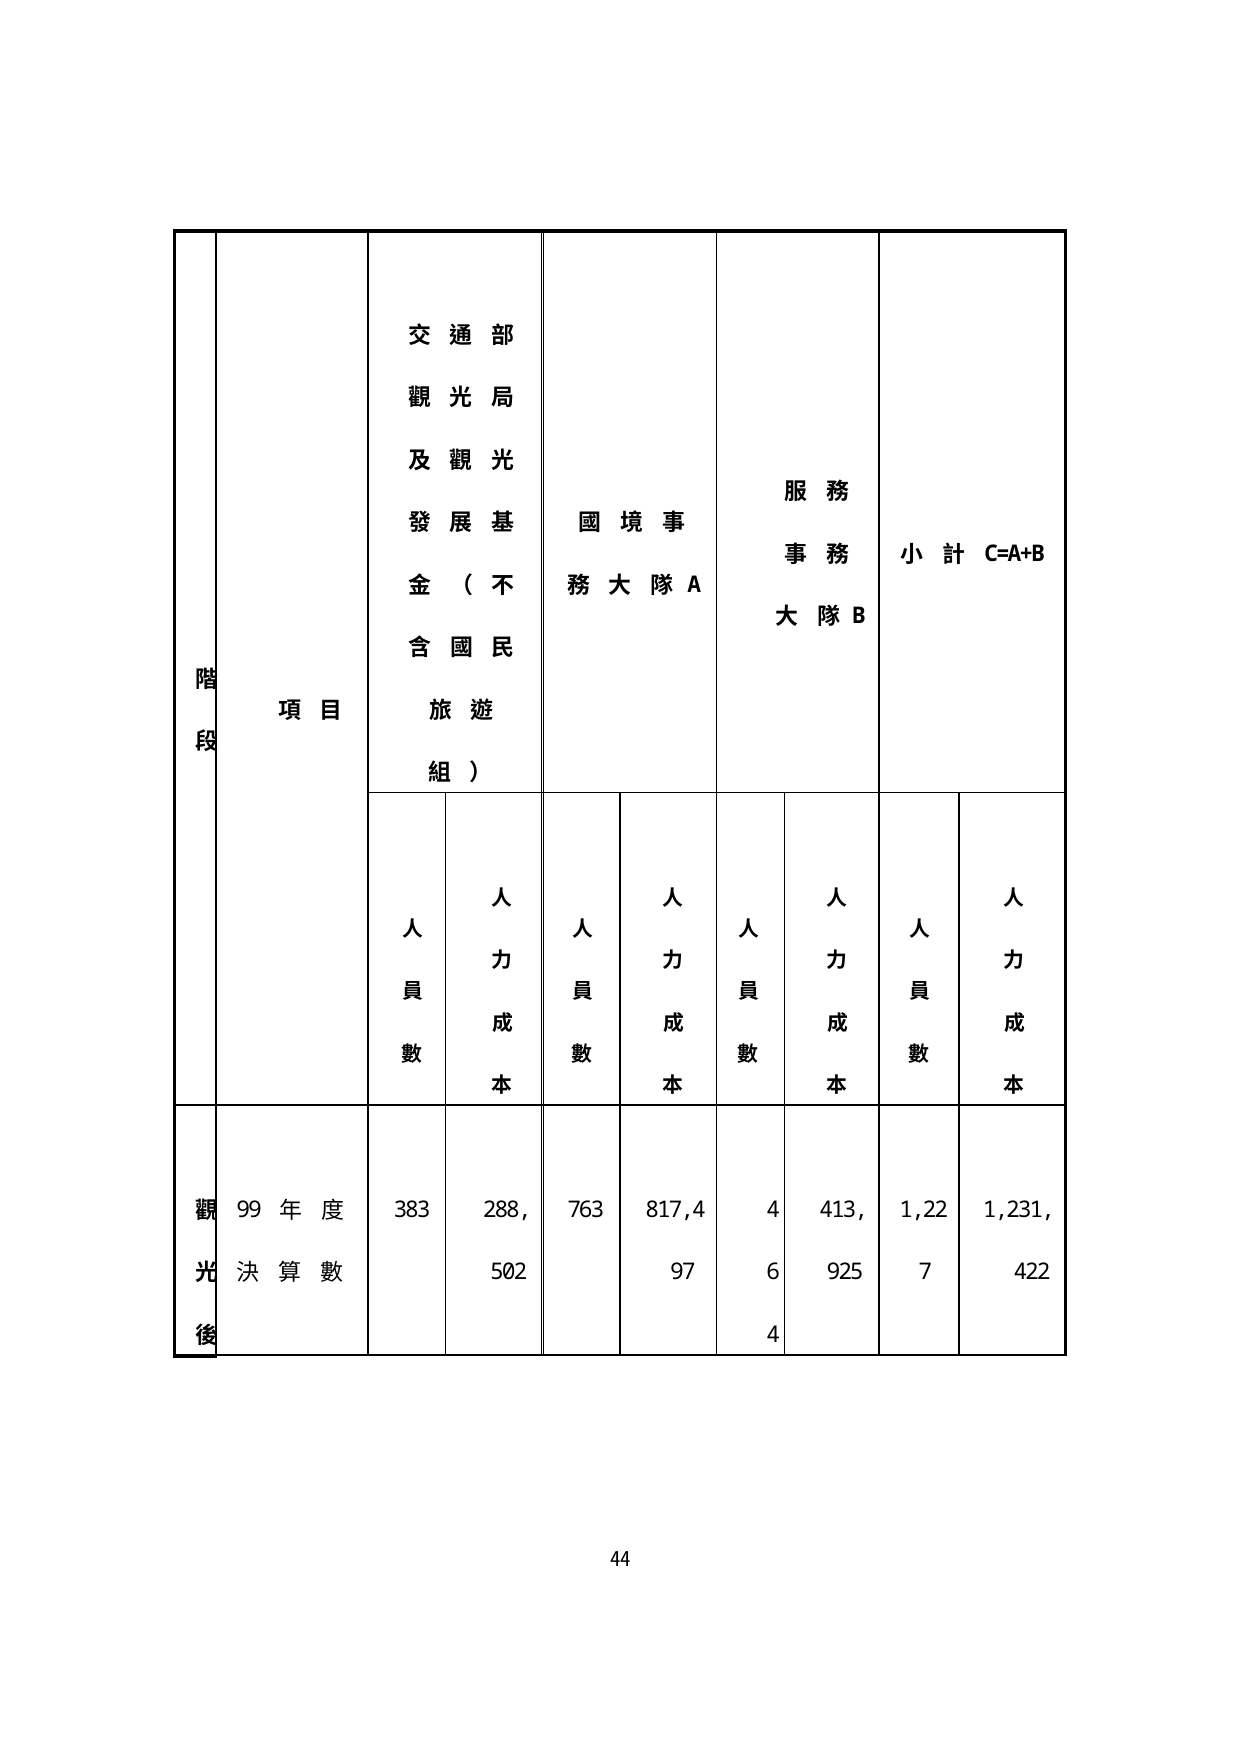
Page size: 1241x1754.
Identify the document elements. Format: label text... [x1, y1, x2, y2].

table_cell 人員數 [369, 793, 445, 1104]
table_cell 763 [544, 1106, 619, 1354]
table_header 小計C=A+B [880, 233, 1064, 792]
table_cell 開放陸客來臺觀光後 [176, 1106, 215, 1354]
table_cell 人員數 [544, 793, 619, 1104]
table_cell 1,231,422 [960, 1106, 1064, 1354]
table_cell 1,227 [880, 1106, 958, 1354]
table_cell 464 [717, 1106, 784, 1354]
table_header 交通部觀光局及觀光發展基金（不含國民旅遊組） [369, 233, 541, 792]
table_cell 人力成本 [621, 793, 716, 1104]
table_header 項目 [217, 233, 367, 1104]
table_cell 413,925 [785, 1106, 878, 1354]
table_cell 人力成本 [960, 793, 1064, 1104]
table_header 服務事務大隊B [717, 233, 878, 792]
table_header 階段 [176, 233, 215, 1104]
table_cell 人員數 [717, 793, 784, 1104]
table_cell 人力成本 [785, 793, 878, 1104]
table_cell 383 [369, 1106, 445, 1354]
table_header 國境事務大隊A [544, 233, 716, 792]
table_cell 288,502 [446, 1106, 541, 1354]
table_cell 99年度決算數 [217, 1106, 367, 1354]
table_cell 817,497 [621, 1106, 716, 1354]
table_cell 人力成本 [446, 793, 541, 1104]
table_cell 人員數 [880, 793, 958, 1104]
